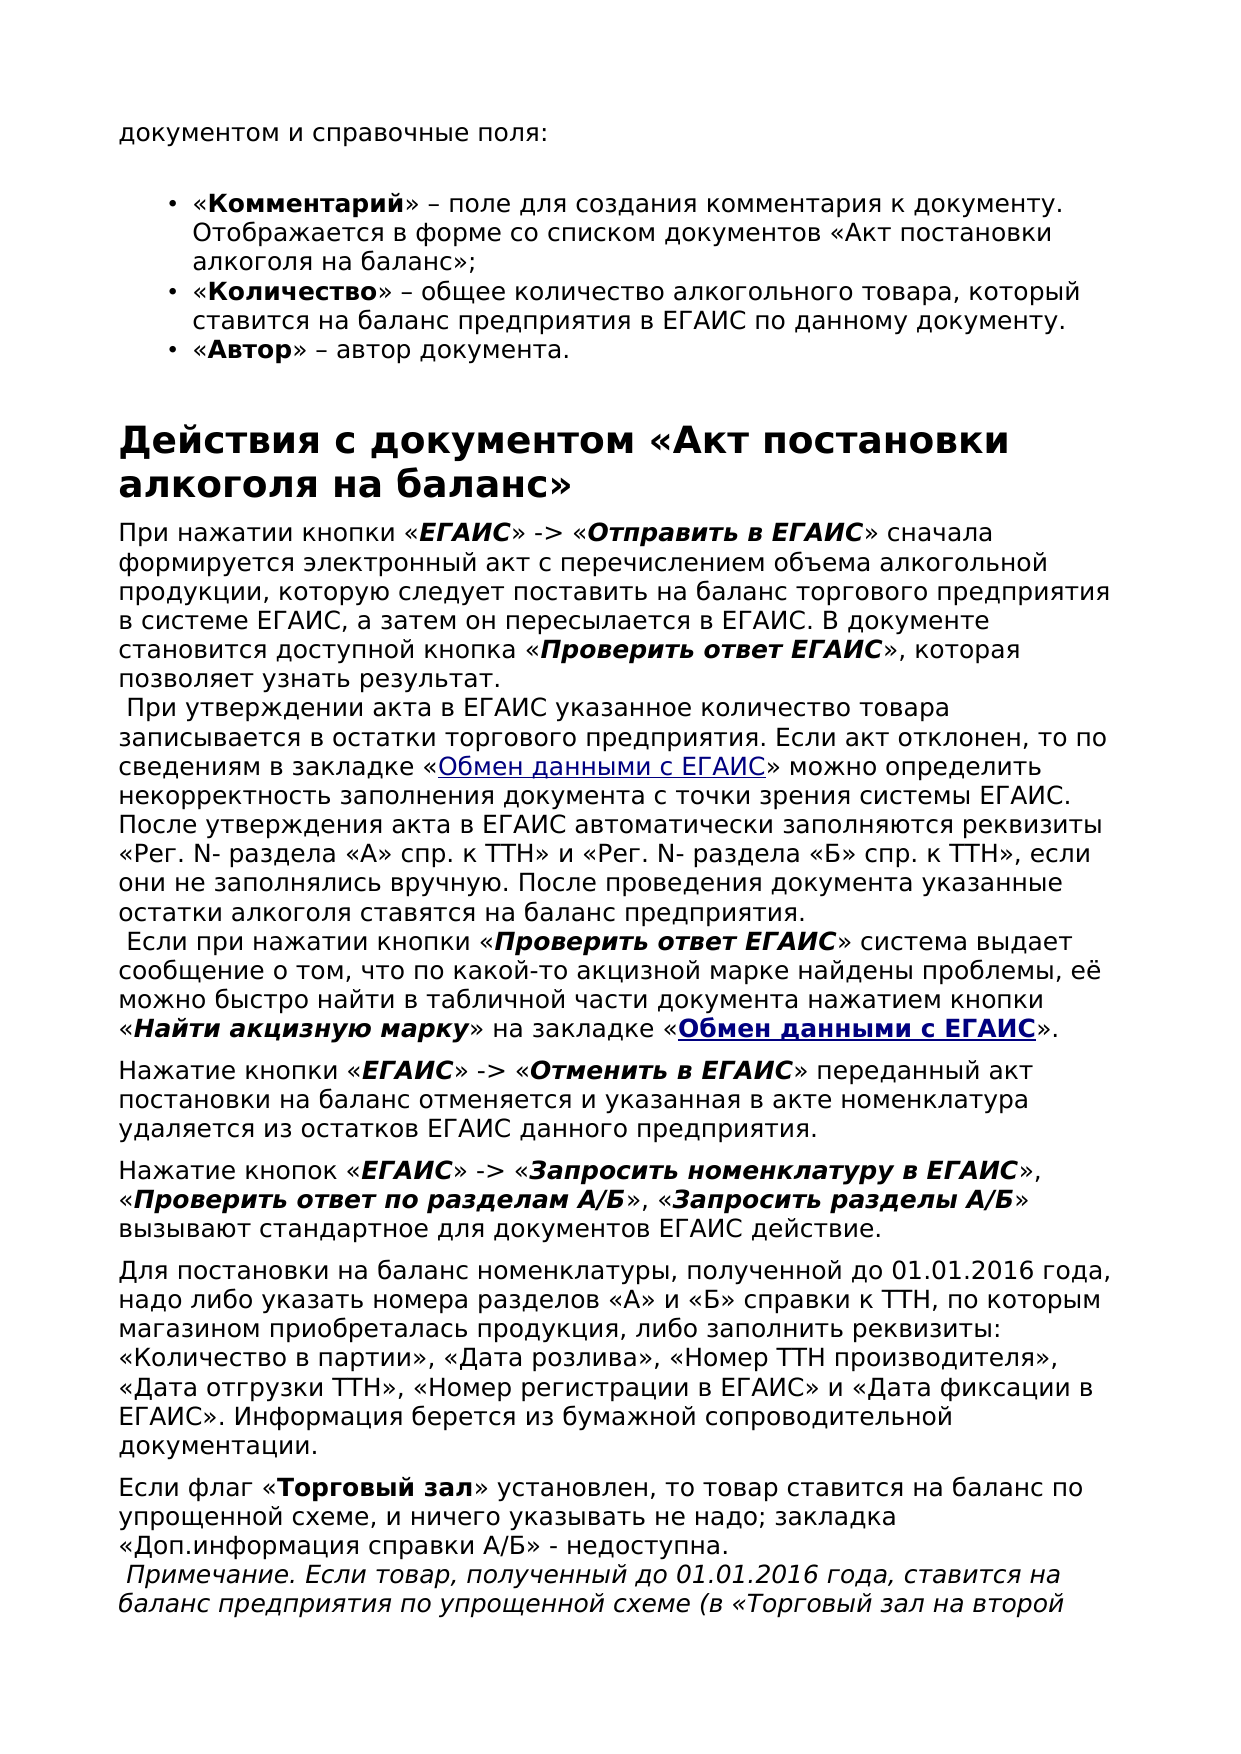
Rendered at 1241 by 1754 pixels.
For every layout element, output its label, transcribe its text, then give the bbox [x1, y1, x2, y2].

text При нажатии кнопки «ЕГАИС» -> «Отправить в ЕГАИС» сначала формируется электронный акт с перечислением объема алкогольной продукции, которую следует поставить на баланс торгового предприятия в системе ЕГАИС, а затем он пересылается в ЕГАИС. В документе становится доступной кнопка «Проверить ответ ЕГАИС», которая позволяет узнать результат. При утверждении акта в ЕГАИС указанное количество товара записывается в остатки торгового предприятия. Если акт отклонен, то по сведениям в закладке «Обмен данными с ЕГАИС» можно определить некорректность заполнения документа с точки зрения системы ЕГАИС. После утверждения акта в ЕГАИС автоматически заполняются реквизиты «Peг. N- раздела «А» спр. к ТТН» и «Peг. N- раздела «Б» спр. к ТТН», если они не заполнялись вручную. После проведения документа указанные остатки алкоголя ставятся на баланс предприятия. Если при нажатии кнопки «Проверить ответ ЕГАИС» система выдает сообщение о том, что по какой-то акцизной марке найдены проблемы, её можно быстро найти в табличной части документа нажатием кнопки «Найти акцизную марку» на закладке «Обмен данными с ЕГАИС». [118, 518, 1122, 1043]
text Для постановки на баланс номенклатуры, полученной до 01.01.2016 года, надо либо указать номера разделов «А» и «Б» справки к ТТН, по которым магазином приобреталась продукция, либо заполнить реквизиты: «Количество в партии», «Дата розлива», «Номер ТТН производителя», «Дата отгрузки ТТН», «Номер регистрации в ЕГАИС» и «Дата фиксации в ЕГАИС». Информация берется из бумажной сопроводительной документации. [118, 1256, 1122, 1460]
subtitle Действия с документом «Акт постановки алкоголя на баланс» [118, 419, 1122, 506]
text документом и справочные поля: [118, 118, 1122, 147]
text Если флаг «Торговый зал» установлен, то товар ставится на баланс по упрощенной схеме, и ничего указывать не надо; закладка «Доп.информация справки А/Б» - недоступна. Примечание. Если товар, полученный до 01.01.2016 года, ставится на баланс предприятия по упрощенной схеме (в «Торговый зал на второй [118, 1473, 1122, 1618]
text Нажатие кнопки «ЕГАИС» -> «Отменить в ЕГАИС» переданный акт постановки на баланс отменяется и указанная в акте номенклатура удаляется из остатков ЕГАИС данного предприятия. [118, 1056, 1122, 1143]
list «Автор» – автор документа. [177, 335, 1122, 364]
list «Комментарий» – поле для создания комментария к документу. Отображается в форме со списком документов «Акт постановки алкоголя на баланс»; [177, 189, 1122, 277]
list «Количество» – общее количество алкогольного товара, который ставится на баланс предприятия в ЕГАИС по данному документу. [177, 277, 1122, 335]
text Нажатие кнопок «ЕГАИС» -> «Запросить номенклатуру в ЕГАИС», «Проверить ответ по разделам А/Б», «Запросить разделы А/Б» вызывают стандартное для документов ЕГАИС действие. [118, 1156, 1122, 1243]
